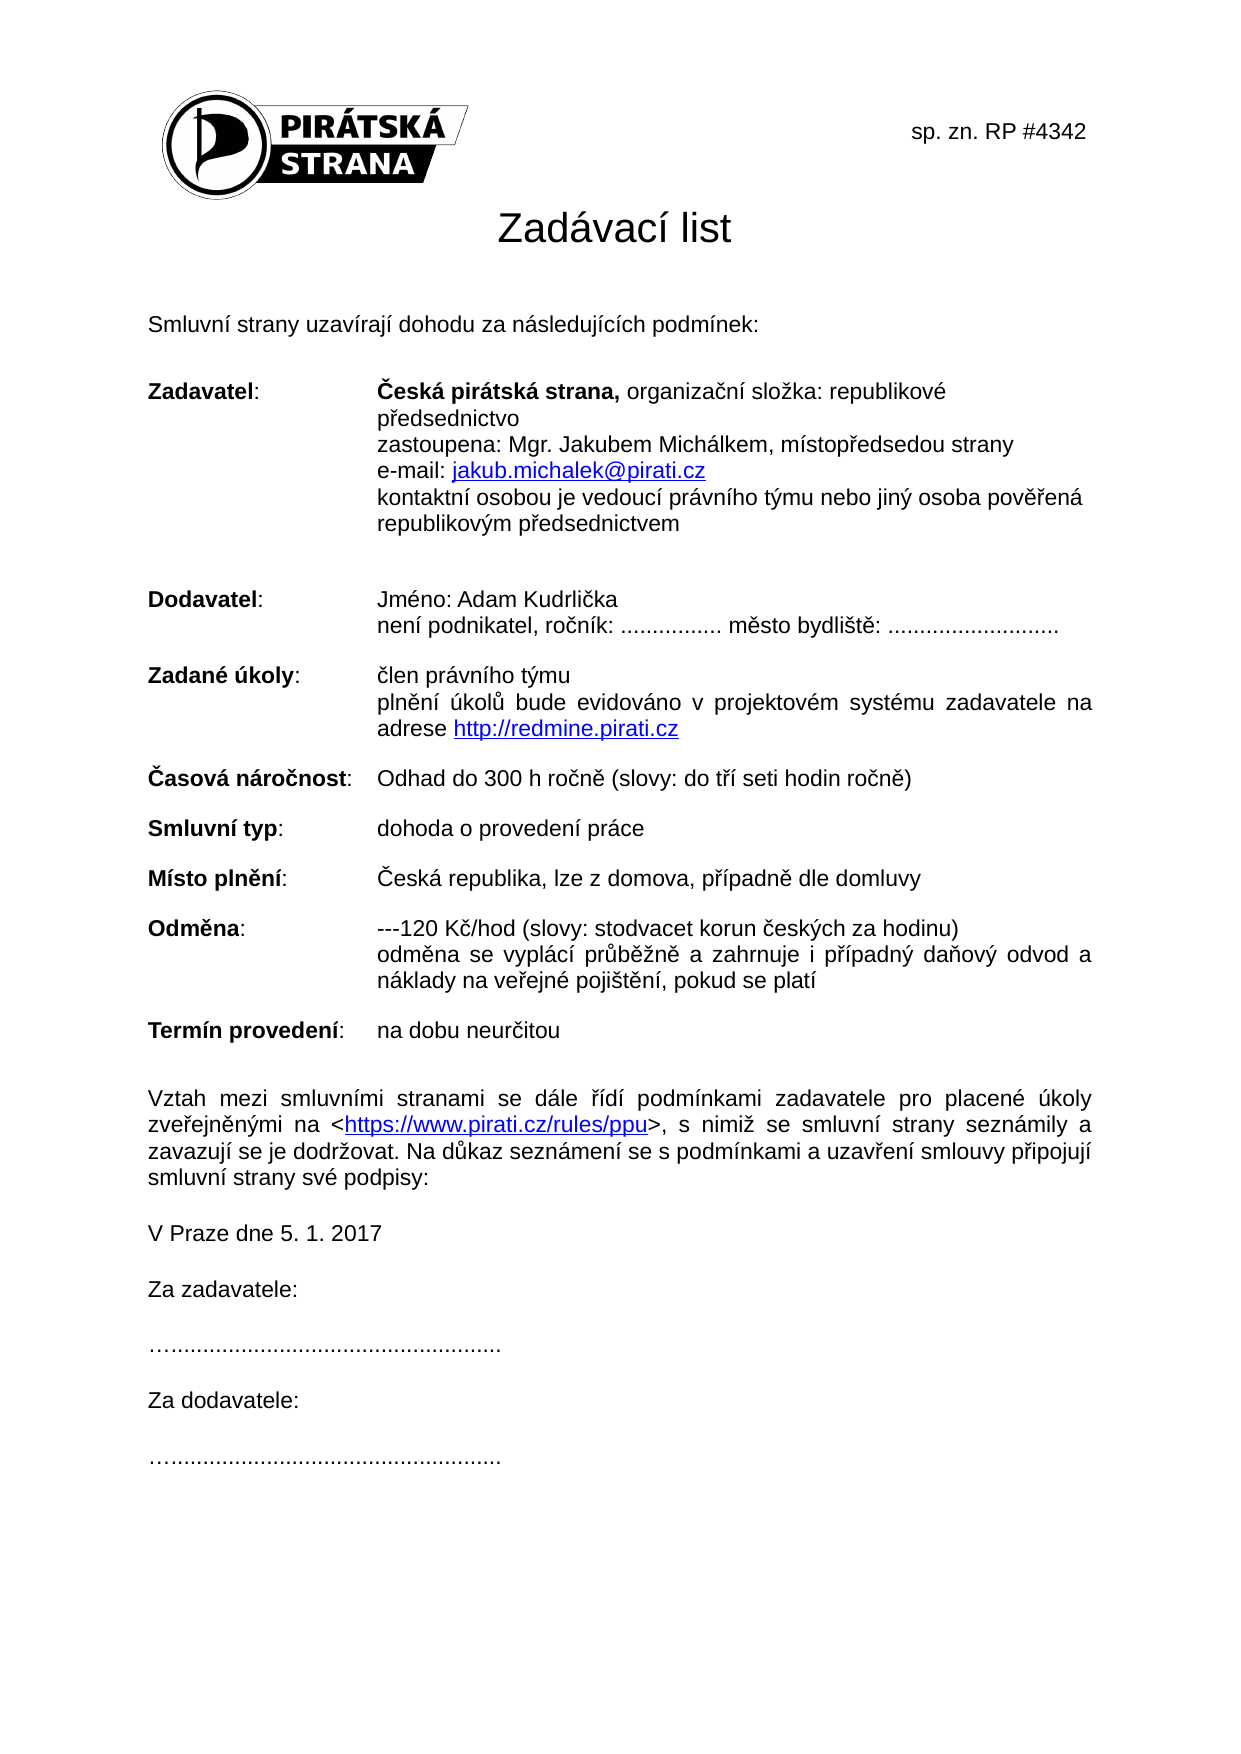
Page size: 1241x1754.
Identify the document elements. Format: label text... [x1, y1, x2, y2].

text ….................................................... [148, 1331, 1093, 1358]
text V Praze dne 5. 1. 2017 [148, 1220, 1093, 1246]
table_cell Smluvní typ: [148, 803, 377, 853]
table_cell ---120 Kč/hod (slovy: stodvacet korun českých za hodinu) odměna se vyplácí průběžně a zahrnuje i případný daňový odvod a náklady na veřejné pojištění, pokud se platí [377, 903, 1093, 1006]
table_cell na dobu neurčitou [377, 1006, 1093, 1055]
table_cell Termín provedení: [148, 1006, 377, 1055]
text Vztah mezi smluvními stranami se dále řídí podmínkami zadavatele pro placené úkoly zveřejněnými na <https://www.pirati.cz/rules/ppu>, s nimiž se smluvní strany seznámily a zavazují se je dodržovat. Na důkaz seznámení se s podmínkami a uzavření smlouvy připojují smluvní strany své podpisy: [148, 1085, 1093, 1190]
table_cell Odměna: [148, 903, 377, 1006]
table_cell Dodavatel: [148, 574, 377, 651]
text sp. zn. RP #4342 [148, 118, 1093, 144]
table_cell člen právního týmu plnění úkolů bude evidováno v projektovém systému zadavatele na adrese http://redmine.pirati.cz [377, 651, 1093, 753]
subtitle Zadávací list [148, 203, 1093, 251]
table_cell dohoda o provedení práce [377, 803, 1093, 853]
table_cell Jméno: Adam Kudrlička není podnikatel, ročník: ................ město bydliště: ........................... [377, 574, 1093, 651]
picture [147, 75, 483, 214]
table_cell Odhad do 300 h ročně (slovy: do tří seti hodin ročně) [377, 753, 1093, 803]
text Smluvní strany uzavírají dohodu za následujících podmínek: [148, 311, 1093, 337]
text Za dodavatele: [148, 1387, 1093, 1414]
table_header Zadavatel: [148, 366, 377, 574]
text Za zadavatele: [148, 1276, 1093, 1302]
table_cell Česká republika, lze z domova, případně dle domluvy [377, 853, 1093, 903]
table_header Česká pirátská strana, organizační složka: republikové předsednictvo zastoupena: Mgr. Jakubem Michálkem, místopředsedou strany e-mail: jakub.michalek@pirati.cz kontaktní osobou je vedoucí právního týmu nebo jiný osoba pověřená republikovým předsednictvem [377, 366, 1093, 574]
text ….................................................... [148, 1443, 1093, 1469]
table_cell Časová náročnost: [148, 753, 377, 803]
table_cell Místo plnění: [148, 853, 377, 903]
table_cell Zadané úkoly: [148, 651, 377, 753]
